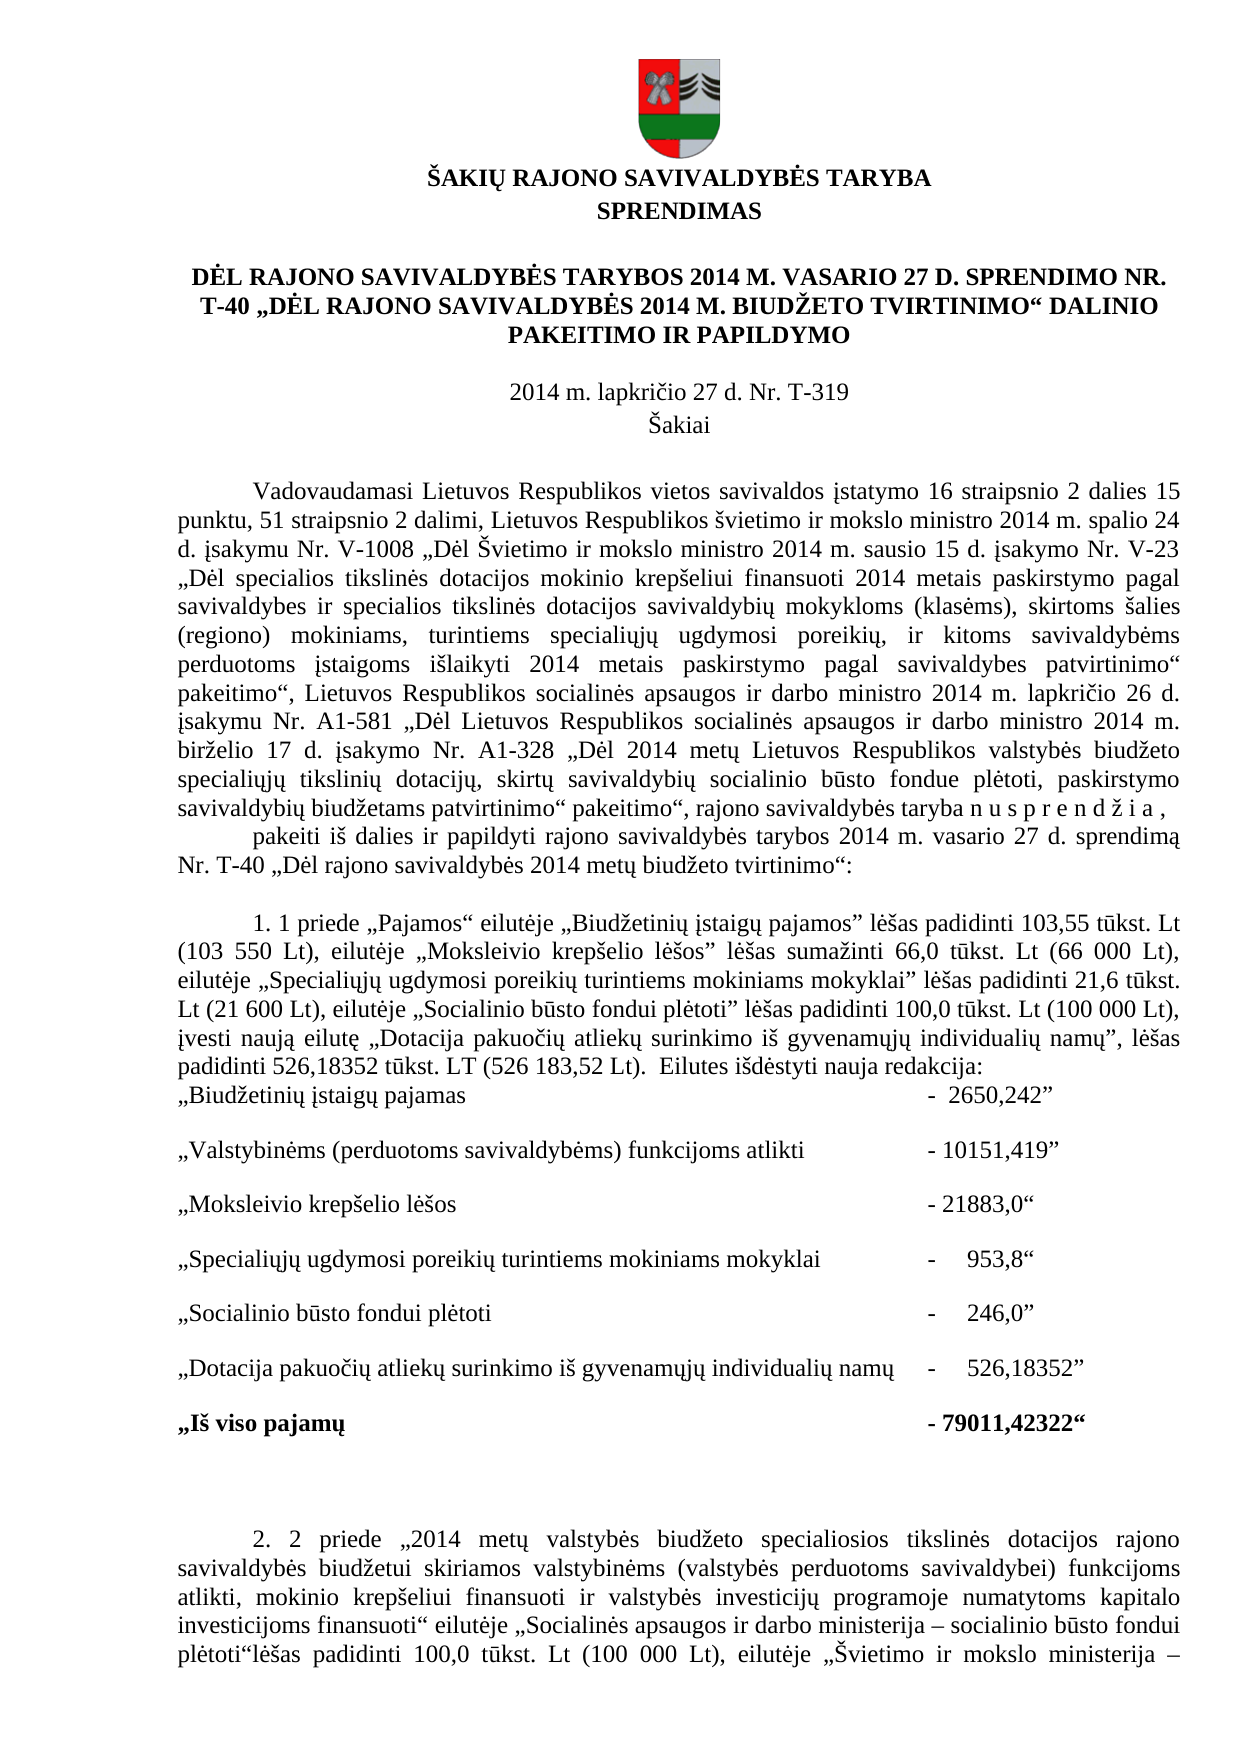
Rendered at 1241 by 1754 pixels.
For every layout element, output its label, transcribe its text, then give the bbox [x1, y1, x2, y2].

text 1. 1 priede „Pajamos“ eilutėje „Biudžetinių įstaigų pajamos” lėšas padidinti 103,55 tūkst. Lt (103 550 Lt), eilutėje „Moksleivio krepšelio lėšos” lėšas sumažinti 66,0 tūkst. Lt (66 000 Lt), eilutėje „Specialiųjų ugdymosi poreikių turintiems mokiniams mokyklai” lėšas padidinti 21,6 tūkst. Lt (21 600 Lt), eilutėje „Socialinio būsto fondui plėtoti” lėšas padidinti 100,0 tūkst. Lt (100 000 Lt), įvesti naują eilutę „Dotacija pakuočių atliekų surinkimo iš gyvenamųjų individualių namų”, lėšas padidinti 526,18352 tūkst. LT (526 183,52 Lt). Eilutes išdėstyti nauja redakcija: [177, 908, 1181, 1080]
text „Valstybinėms (perduotoms savivaldybėms) funkcijoms atlikti - 10151,419” [177, 1135, 1181, 1163]
text „Specialiųjų ugdymosi poreikių turintiems mokiniams mokyklai - 953,8“ [177, 1244, 1181, 1273]
text 2. 2 priede „2014 metų valstybės biudžeto specialiosios tikslinės dotacijos rajono savivaldybės biudžetui skiriamos valstybinėms (valstybės perduotoms savivaldybei) funkcijoms atlikti, mokinio krepšeliui finansuoti ir valstybės investicijų programoje numatytoms kapitalo investicijoms finansuoti“ eilutėje „Socialinės apsaugos ir darbo ministerija – socialinio būsto fondui plėtoti“lėšas padidinti 100,0 tūkst. Lt (100 000 Lt), eilutėje „Švietimo ir mokslo ministerija – [177, 1524, 1181, 1668]
text „Moksleivio krepšelio lėšos - 21883,0“ [177, 1189, 1181, 1218]
text DĖL RAJONO SAVIVALDYBĖS TARYBOS 2014 M. VASARIO 27 D. SPRENDIMO NR. T-40 „Dėl rajono savivaldybės 2014 m. biudžeto tvirtinimo“ DALINIO PAKEITIMO IR PAPILDYMO [177, 262, 1181, 349]
text pakeiti iš dalies ir papildyti rajono savivaldybės tarybos 2014 m. vasario 27 d. sprendimą Nr. T-40 „Dėl rajono savivaldybės 2014 metų biudžeto tvirtinimo“: [177, 821, 1181, 879]
text „Iš viso pajamų - 79011,42322“ [177, 1408, 1181, 1436]
text Vadovaudamasi Lietuvos Respublikos vietos savivaldos įstatymo 16 straipsnio 2 dalies 15 punktu, 51 straipsnio 2 dalimi, Lietuvos Respublikos švietimo ir mokslo ministro 2014 m. spalio 24 d. įsakymu Nr. V-1008 „Dėl Švietimo ir mokslo ministro 2014 m. sausio 15 d. įsakymo Nr. V-23 „Dėl specialios tikslinės dotacijos mokinio krepšeliui finansuoti 2014 metais paskirstymo pagal savivaldybes ir specialios tikslinės dotacijos savivaldybių mokykloms (klasėms), skirtoms šalies (regiono) mokiniams, turintiems specialiųjų ugdymosi poreikių, ir kitoms savivaldybėms perduotoms įstaigoms išlaikyti 2014 metais paskirstymo pagal savivaldybes patvirtinimo“ pakeitimo“, Lietuvos Respublikos socialinės apsaugos ir darbo ministro 2014 m. lapkričio 26 d. įsakymu Nr. A1-581 „Dėl Lietuvos Respublikos socialinės apsaugos ir darbo ministro 2014 m. birželio 17 d. įsakymo Nr. A1-328 „Dėl 2014 metų Lietuvos Respublikos valstybės biudžeto specialiųjų tikslinių dotacijų, skirtų savivaldybių socialinio būsto fondue plėtoti, paskirstymo savivaldybių biudžetams patvirtinimo“ pakeitimo“, rajono savivaldybės taryba nusprendžia, [177, 476, 1181, 821]
text ŠAKIŲ RAJONO SAVIVALDYBĖS TARYBA [177, 163, 1181, 192]
text „Socialinio būsto fondui plėtoti - 246,0” [177, 1298, 1181, 1327]
text Šakiai [177, 410, 1181, 439]
text „Biudžetinių įstaigų pajamas - 2650,242” [177, 1080, 1181, 1109]
text SPRENDIMAS [177, 196, 1181, 225]
text 2014 m. lapkričio 27 d. Nr. T-319 [177, 377, 1181, 406]
text „Dotacija pakuočių atliekų surinkimo iš gyvenamųjų individualių namų - 526,18352” [177, 1353, 1181, 1382]
